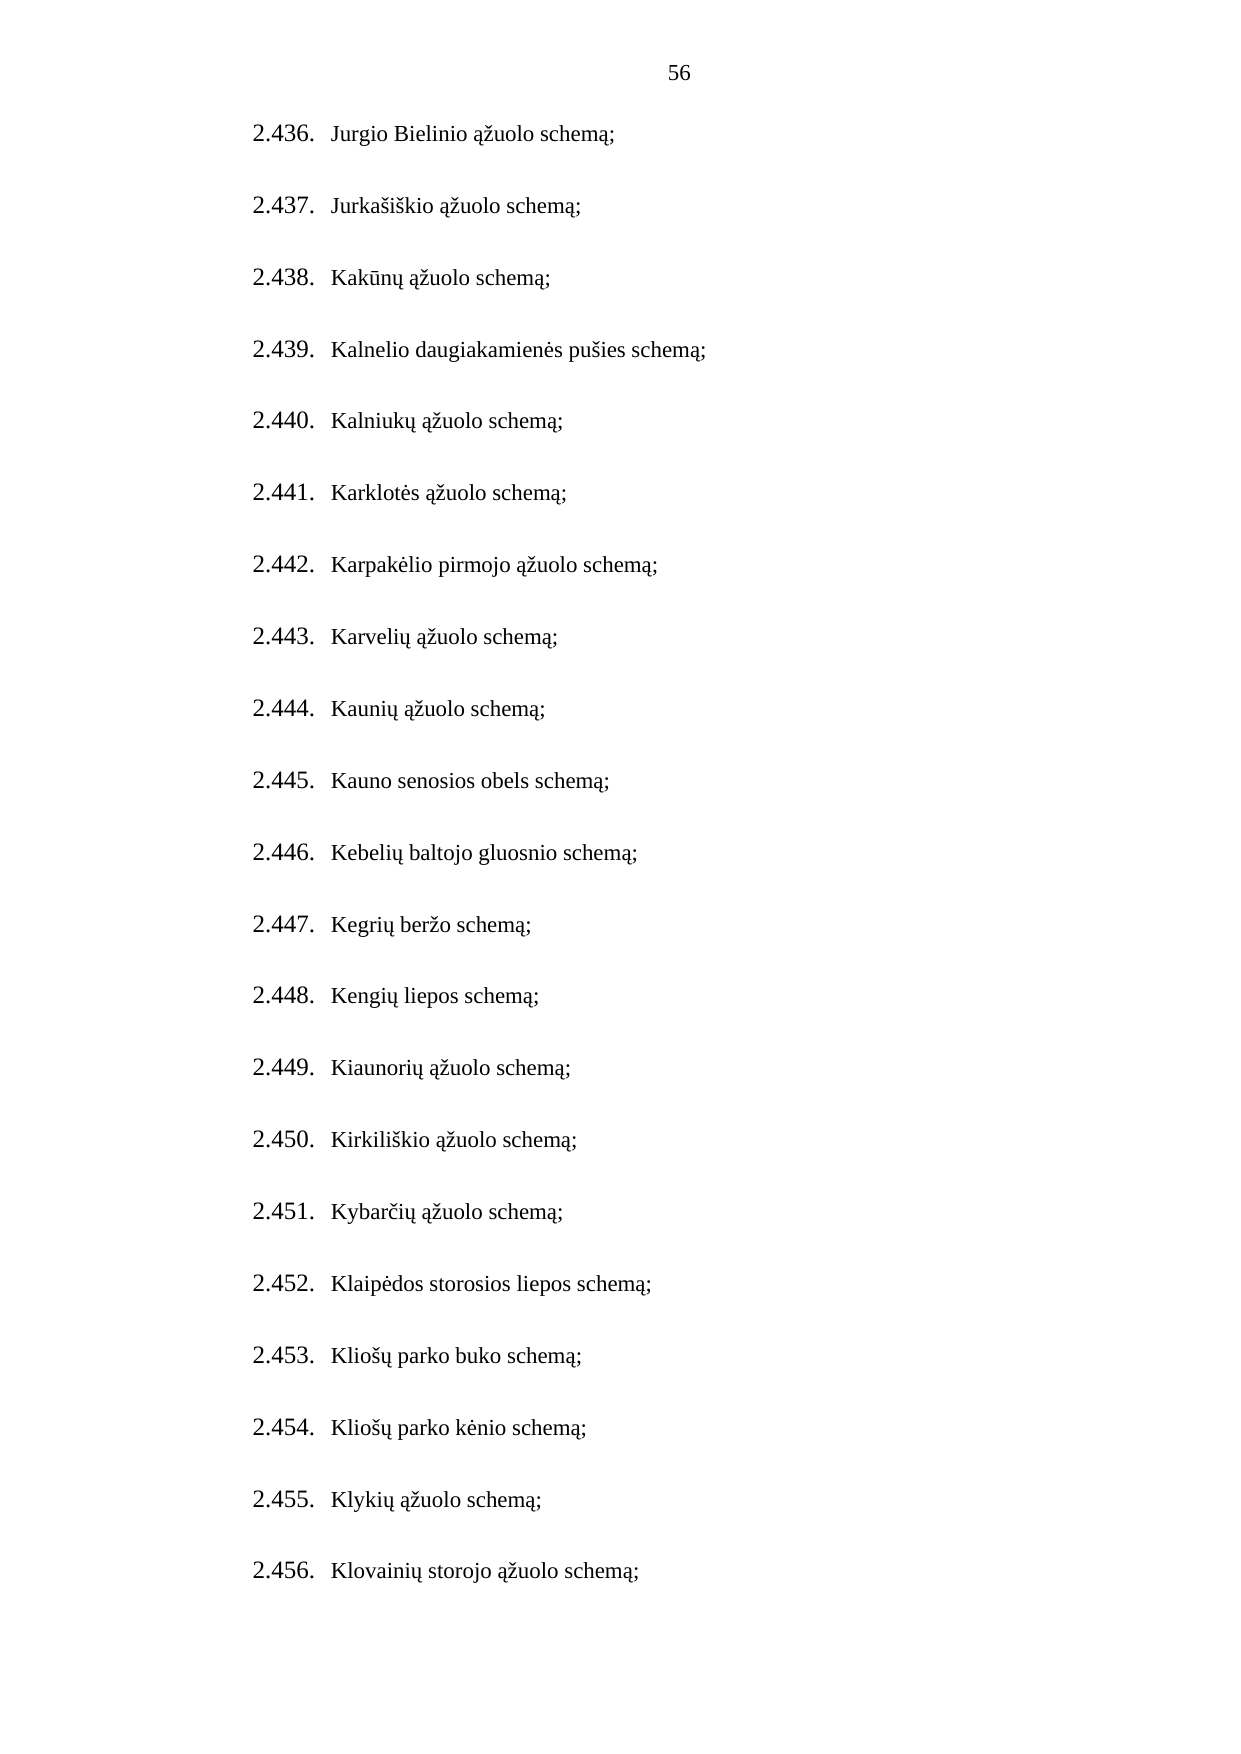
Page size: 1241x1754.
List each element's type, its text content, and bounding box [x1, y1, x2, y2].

text 2.453. Kliošų parko buko schemą; [177, 1340, 1181, 1369]
text 2.443. Karvelių ąžuolo schemą; [177, 621, 1181, 650]
text 2.441. Karklotės ąžuolo schemą; [177, 477, 1181, 506]
text 2.437. Jurkašiškio ąžuolo schemą; [177, 190, 1181, 219]
text 2.445. Kauno senosios obels schemą; [177, 765, 1181, 794]
text 2.455. Klykių ąžuolo schemą; [177, 1484, 1181, 1512]
text 2.436. Jurgio Bielinio ąžuolo schemą; [177, 118, 1181, 147]
text 2.439. Kalnelio daugiakamienės pušies schemą; [177, 334, 1181, 362]
text 2.451. Kybarčių ąžuolo schemą; [177, 1196, 1181, 1225]
text 2.447. Kegrių beržo schemą; [177, 909, 1181, 937]
text 2.450. Kirkiliškio ąžuolo schemą; [177, 1124, 1181, 1153]
text 2.442. Karpakėlio pirmojo ąžuolo schemą; [177, 549, 1181, 578]
text 2.449. Kiaunorių ąžuolo schemą; [177, 1052, 1181, 1081]
text 2.454. Kliošų parko kėnio schemą; [177, 1412, 1181, 1441]
text 2.448. Kengių liepos schemą; [177, 981, 1181, 1009]
text 2.440. Kalniukų ąžuolo schemą; [177, 406, 1181, 434]
text 2.446. Kebelių baltojo gluosnio schemą; [177, 837, 1181, 866]
text 2.452. Klaipėdos storosios liepos schemą; [177, 1268, 1181, 1297]
text 2.438. Kakūnų ąžuolo schemą; [177, 262, 1181, 291]
text 2.456. Klovainių storojo ąžuolo schemą; [177, 1556, 1181, 1584]
text 2.444. Kaunių ąžuolo schemą; [177, 693, 1181, 722]
